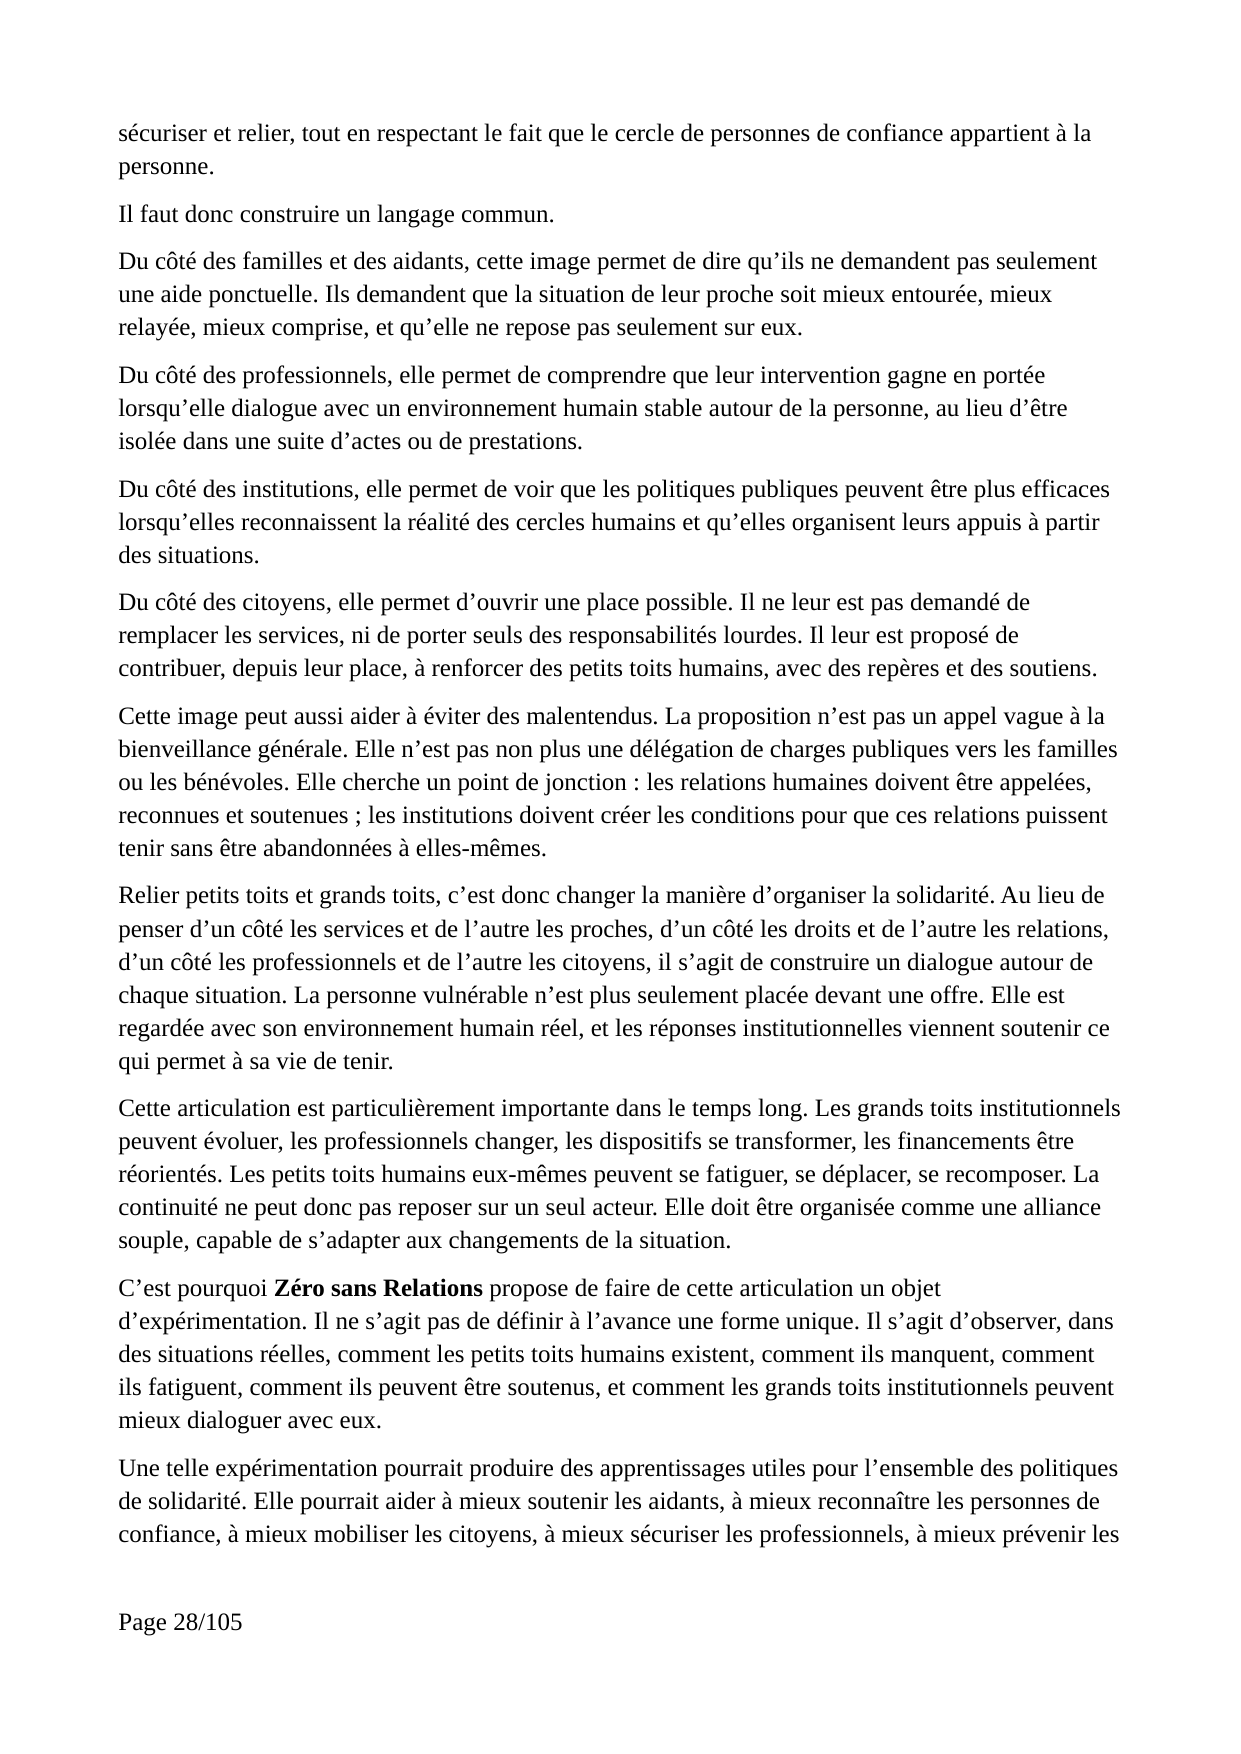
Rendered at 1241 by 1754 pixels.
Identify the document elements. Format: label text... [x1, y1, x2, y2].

text Du côté des citoyens, elle permet d’ouvrir une place possible. Il ne leur est pas demandé de remplacer les services, ni de porter seuls des responsabilités lourdes. Il leur est proposé de contribuer, depuis leur place, à renforcer des petits toits humains, avec des repères et des soutiens. [118, 587, 1122, 682]
text Il faut donc construire un langage commun. [118, 199, 1122, 227]
text C’est pourquoi Zéro sans Relations propose de faire de cette articulation un objet d’expérimentation. Il ne s’agit pas de définir à l’avance une forme unique. Il s’agit d’observer, dans des situations réelles, comment les petits toits humains existent, comment ils manquent, comment ils fatiguent, comment ils peuvent être soutenus, et comment les grands toits institutionnels peuvent mieux dialoguer avec eux. [118, 1273, 1122, 1434]
text Du côté des familles et des aidants, cette image permet de dire qu’ils ne demandent pas seulement une aide ponctuelle. Ils demandent que la situation de leur proche soit mieux entourée, mieux relayée, mieux comprise, et qu’elle ne repose pas seulement sur eux. [118, 246, 1122, 341]
text Une telle expérimentation pourrait produire des apprentissages utiles pour l’ensemble des politiques de solidarité. Elle pourrait aider à mieux soutenir les aidants, à mieux reconnaître les personnes de confiance, à mieux mobiliser les citoyens, à mieux sécuriser les professionnels, à mieux prévenir les [118, 1453, 1122, 1547]
text Du côté des professionnels, elle permet de comprendre que leur intervention gagne en portée lorsqu’elle dialogue avec un environnement humain stable autour de la personne, au lieu d’être isolée dans une suite d’actes ou de prestations. [118, 360, 1122, 455]
text Cette image peut aussi aider à éviter des malentendus. La proposition n’est pas un appel vague à la bienveillance générale. Elle n’est pas non plus une délégation de charges publiques vers les familles ou les bénévoles. Elle cherche un point de jonction : les relations humaines doivent être appelées, reconnues et soutenues ; les institutions doivent créer les conditions pour que ces relations puissent tenir sans être abandonnées à elles-mêmes. [118, 701, 1122, 862]
text Relier petits toits et grands toits, c’est donc changer la manière d’organiser la solidarité. Au lieu de penser d’un côté les services et de l’autre les proches, d’un côté les droits et de l’autre les relations, d’un côté les professionnels et de l’autre les citoyens, il s’agit de construire un dialogue autour de chaque situation. La personne vulnérable n’est plus seulement placée devant une offre. Elle est regardée avec son environnement humain réel, et les réponses institutionnelles viennent soutenir ce qui permet à sa vie de tenir. [118, 881, 1122, 1074]
text Cette articulation est particulièrement importante dans le temps long. Les grands toits institutionnels peuvent évoluer, les professionnels changer, les dispositifs se transformer, les financements être réorientés. Les petits toits humains eux-mêmes peuvent se fatiguer, se déplacer, se recomposer. La continuité ne peut donc pas reposer sur un seul acteur. Elle doit être organisée comme une alliance souple, capable de s’adapter aux changements de la situation. [118, 1093, 1122, 1254]
text sécuriser et relier, tout en respectant le fait que le cercle de personnes de confiance appartient à la personne. [118, 118, 1122, 180]
text Du côté des institutions, elle permet de voir que les politiques publiques peuvent être plus efficaces lorsqu’elles reconnaissent la réalité des cercles humains et qu’elles organisent leurs appuis à partir des situations. [118, 474, 1122, 568]
